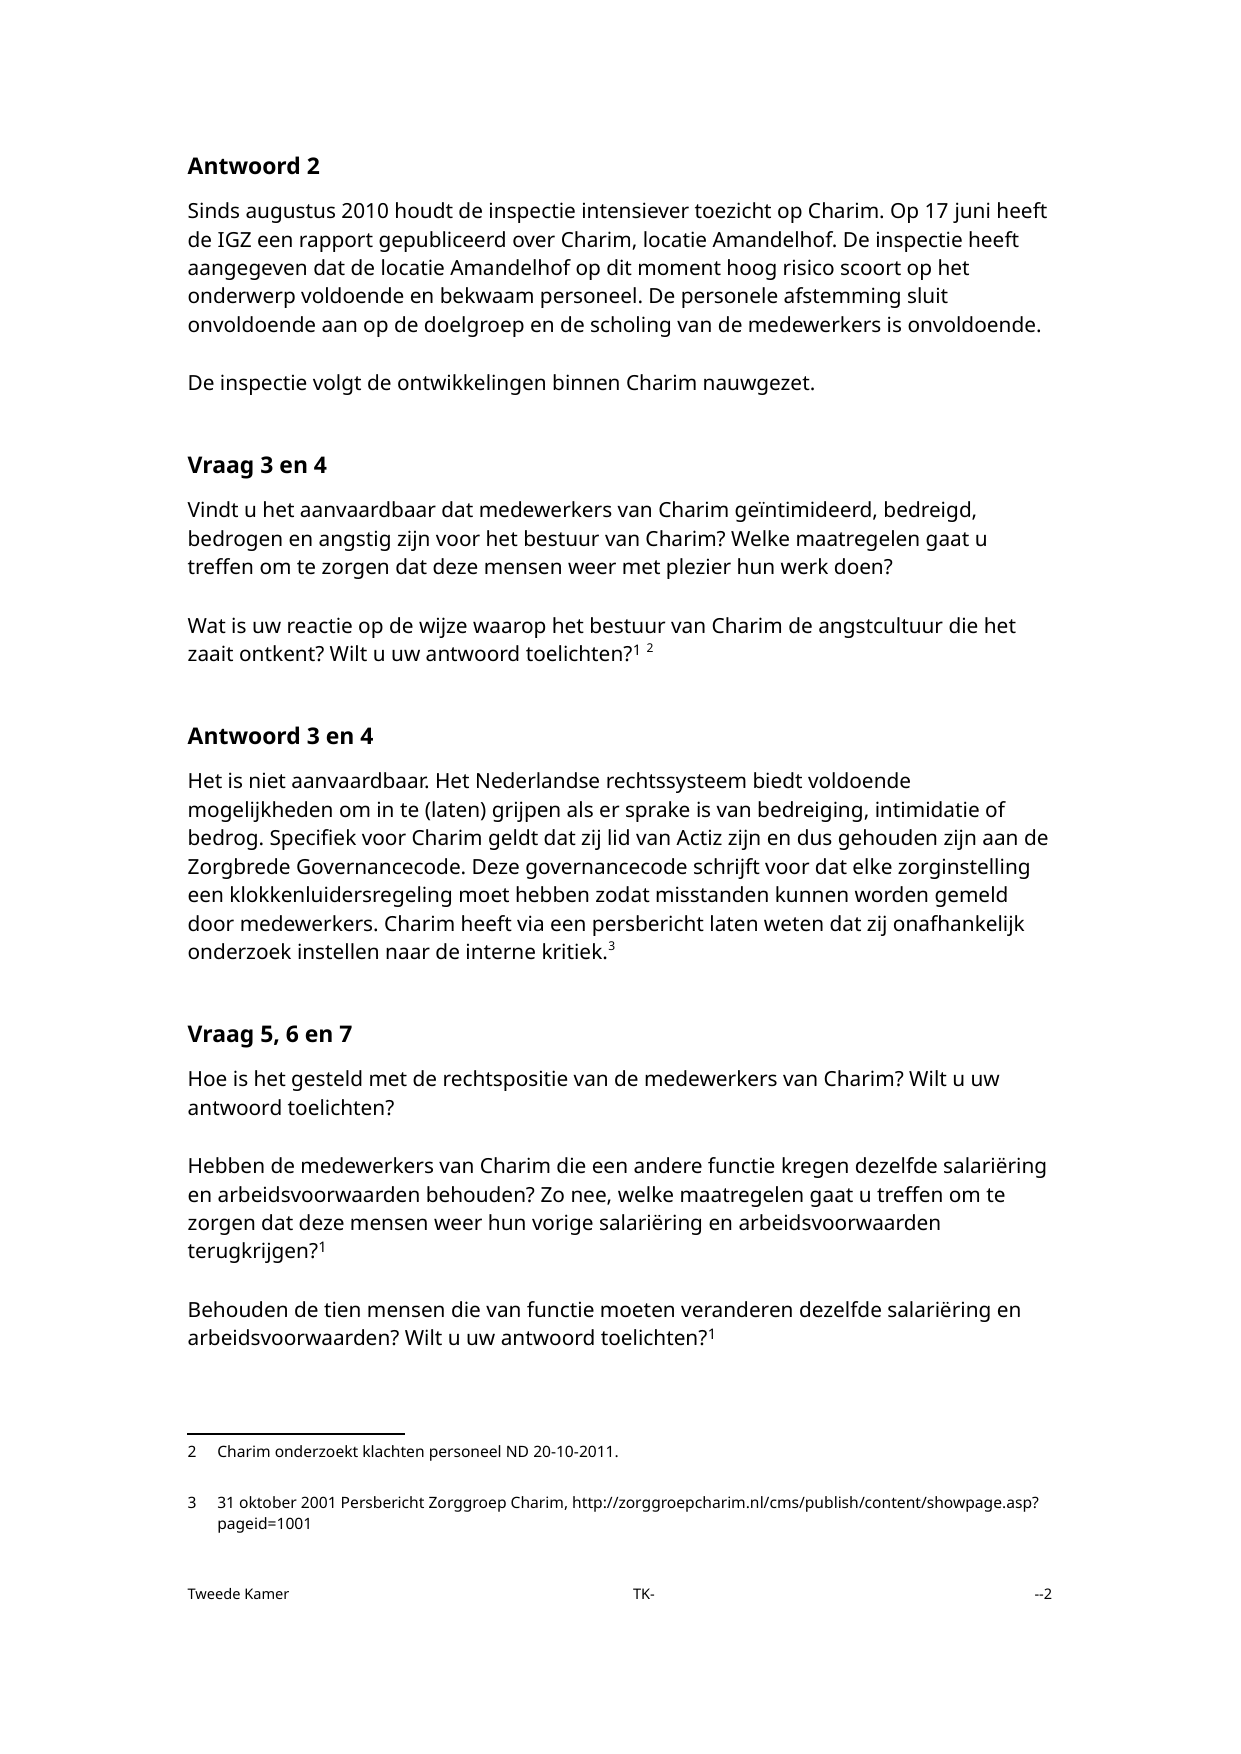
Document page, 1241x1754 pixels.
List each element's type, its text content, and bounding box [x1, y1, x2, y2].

text Behouden de tien mensen die van functie moeten veranderen dezelfde salariëring en arbeidsvoorwaarden? Wilt u uw antwoord toelichten?1 [187, 1295, 1053, 1352]
subtitle Antwoord 3 en 4 [187, 720, 1053, 752]
text De inspectie volgt de ontwikkelingen binnen Charim nauwgezet. [187, 368, 1053, 397]
text Het is niet aanvaardbaar. Het Nederlandse rechtssysteem biedt voldoende mogelijkheden om in te (laten) grijpen als er sprake is van bedreiging, intimidatie of bedrog. Specifiek voor Charim geldt dat zij lid van Actiz zijn en dus gehouden zijn aan de Zorgbrede Governancecode. Deze governancecode schrijft voor dat elke zorginstelling een klokkenluidersregeling moet hebben zodat misstanden kunnen worden gemeld door medewerkers. Charim heeft via een persbericht laten weten dat zij onafhankelijk onderzoek instellen naar de interne kritiek. [187, 767, 1053, 966]
text Hoe is het gesteld met de rechtspositie van de medewerkers van Charim? Wilt u uw antwoord toelichten? [187, 1064, 1053, 1121]
text Vindt u het aanvaardbaar dat medewerkers van Charim geïntimideerd, bedreigd, bedrogen en angstig zijn voor het bestuur van Charim? Welke maatregelen gaat u treffen om te zorgen dat deze mensen weer met plezier hun werk doen? [187, 496, 1053, 581]
subtitle Antwoord 2 [187, 150, 1053, 181]
text Sinds augustus 2010 houdt de inspectie intensiever toezicht op Charim. Op 17 juni heeft de IGZ een rapport gepubliceerd over Charim, locatie Amandelhof. De inspectie heeft aangegeven dat de locatie Amandelhof op dit moment hoog risico scoort op het onderwerp voldoende en bekwaam personeel. De personele afstemming sluit onvoldoende aan op de doelgroep en de scholing van de medewerkers is onvoldoende. [187, 196, 1053, 338]
text Hebben de medewerkers van Charim die een andere functie kregen dezelfde salariëring en arbeidsvoorwaarden behouden? Zo nee, welke maatregelen gaat u treffen om te zorgen dat deze mensen weer hun vorige salariëring en arbeidsvoorwaarden terugkrijgen?1 [187, 1151, 1053, 1265]
text Wat is uw reactie op de wijze waarop het bestuur van Charim de angstcultuur die het zaait ontkent? Wilt u uw antwoord toelichten?1 [187, 611, 1053, 668]
subtitle Vraag 5, 6 en 7 [187, 1018, 1053, 1049]
text Charim onderzoekt klachten personeel ND 20-10-2011. [187, 1419, 1053, 1447]
text 31 oktober 2001 Persbericht Zorggroep Charim, http://zorggroepcharim.nl/cms/publish/content/showpage.asp?pageid=1001 [187, 1477, 1053, 1534]
subtitle Vraag 3 en 4 [187, 449, 1053, 481]
